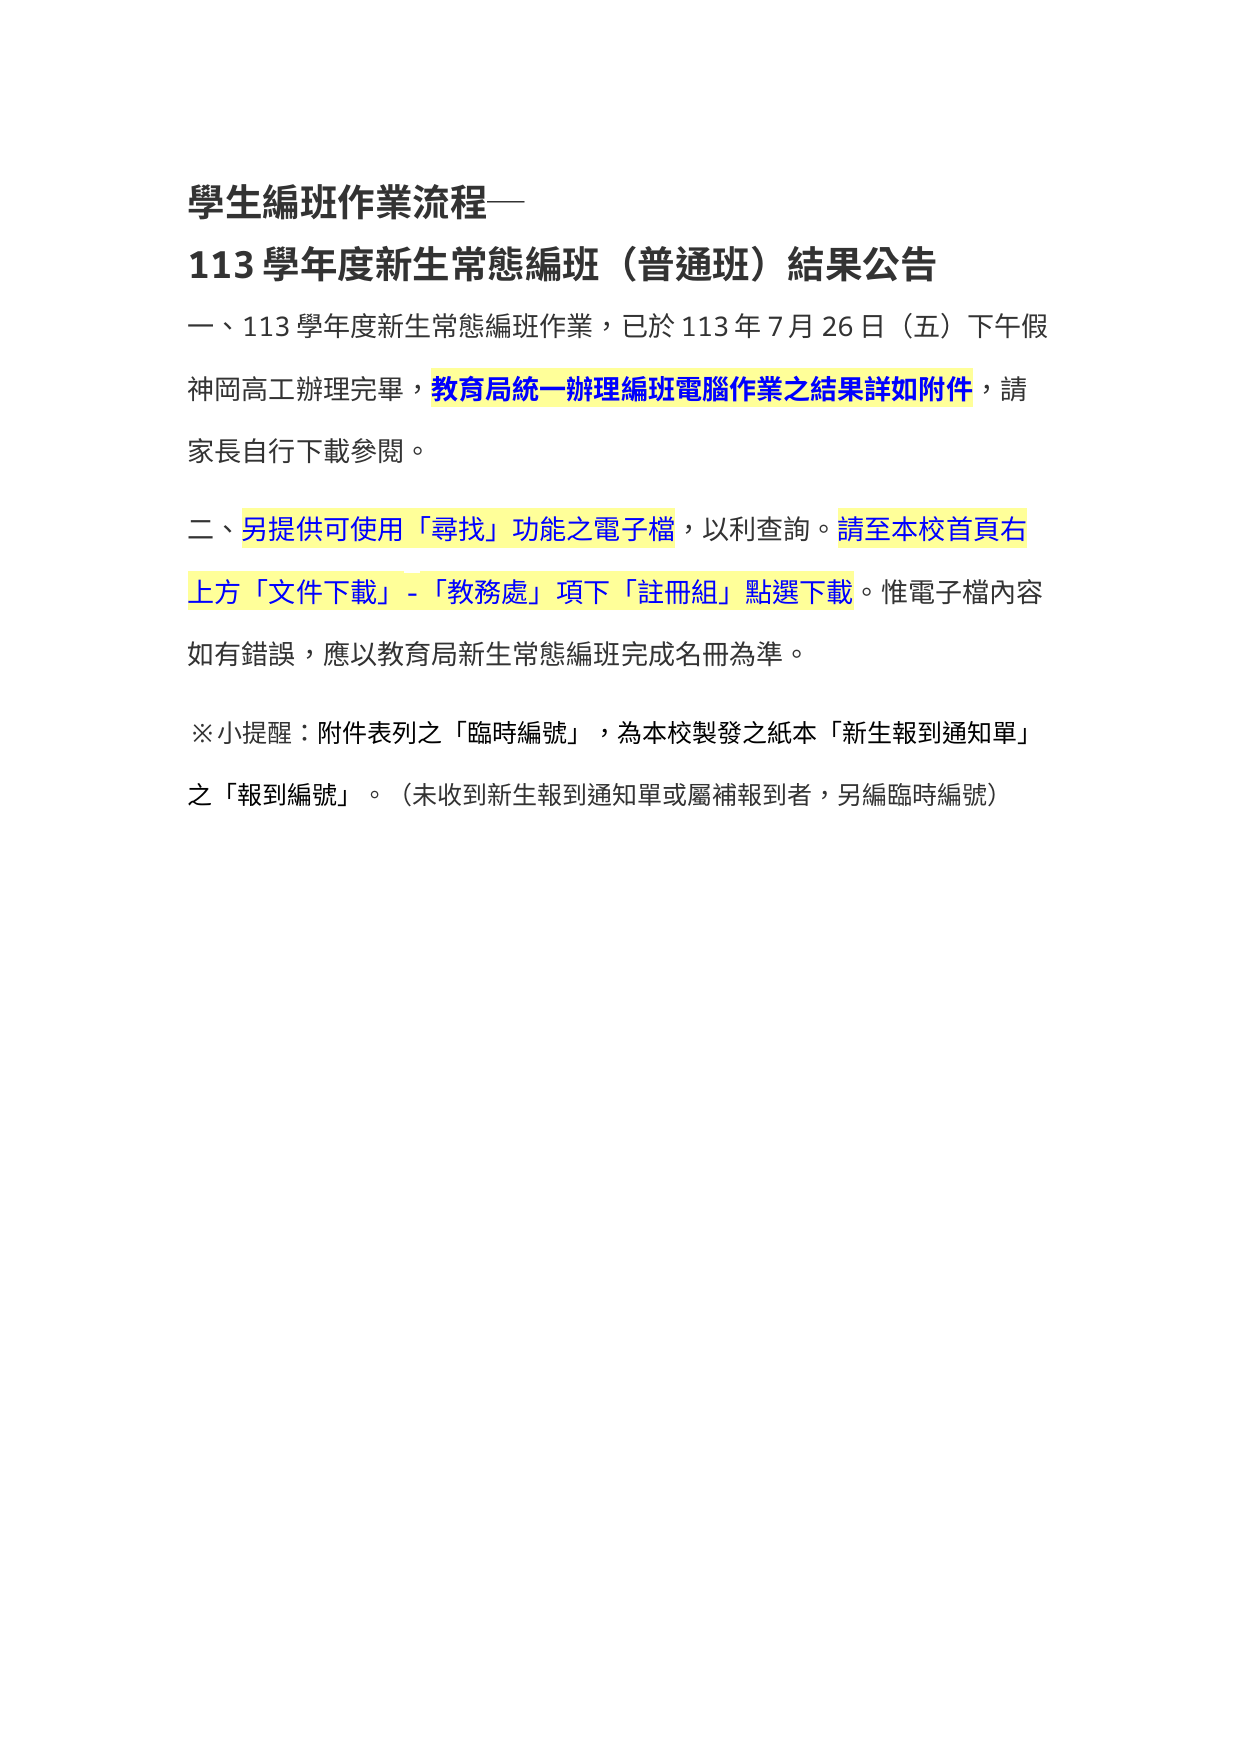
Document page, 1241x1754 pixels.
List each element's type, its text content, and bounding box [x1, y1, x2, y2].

text 一、113學年度新生常態編班作業，已於113年7月26日（五）下午假神岡高工辦理完畢，教育局統一辦理編班電腦作業之結果詳如附件，請家長自行下載參閱。 [187, 283, 1053, 471]
text 二、另提供可使用「尋找」功能之電子檔，以利查詢。請至本校首頁右上方「文件下載」-「教務處」項下「註冊組」點選下載。惟電子檔內容如有錯誤，應以教育局新生常態編班完成名冊為準。 [187, 486, 1053, 674]
text 113學年度新生常態編班（普通班）結果公告 [187, 221, 1053, 283]
text 學生編班作業流程─ [187, 158, 1053, 221]
text ※小提醒：附件表列之「臨時編號」，為本校製發之紙本「新生報到通知單」之「報到編號」。（未收到新生報到通知單或屬補報到者，另編臨時編號） [187, 689, 1053, 814]
